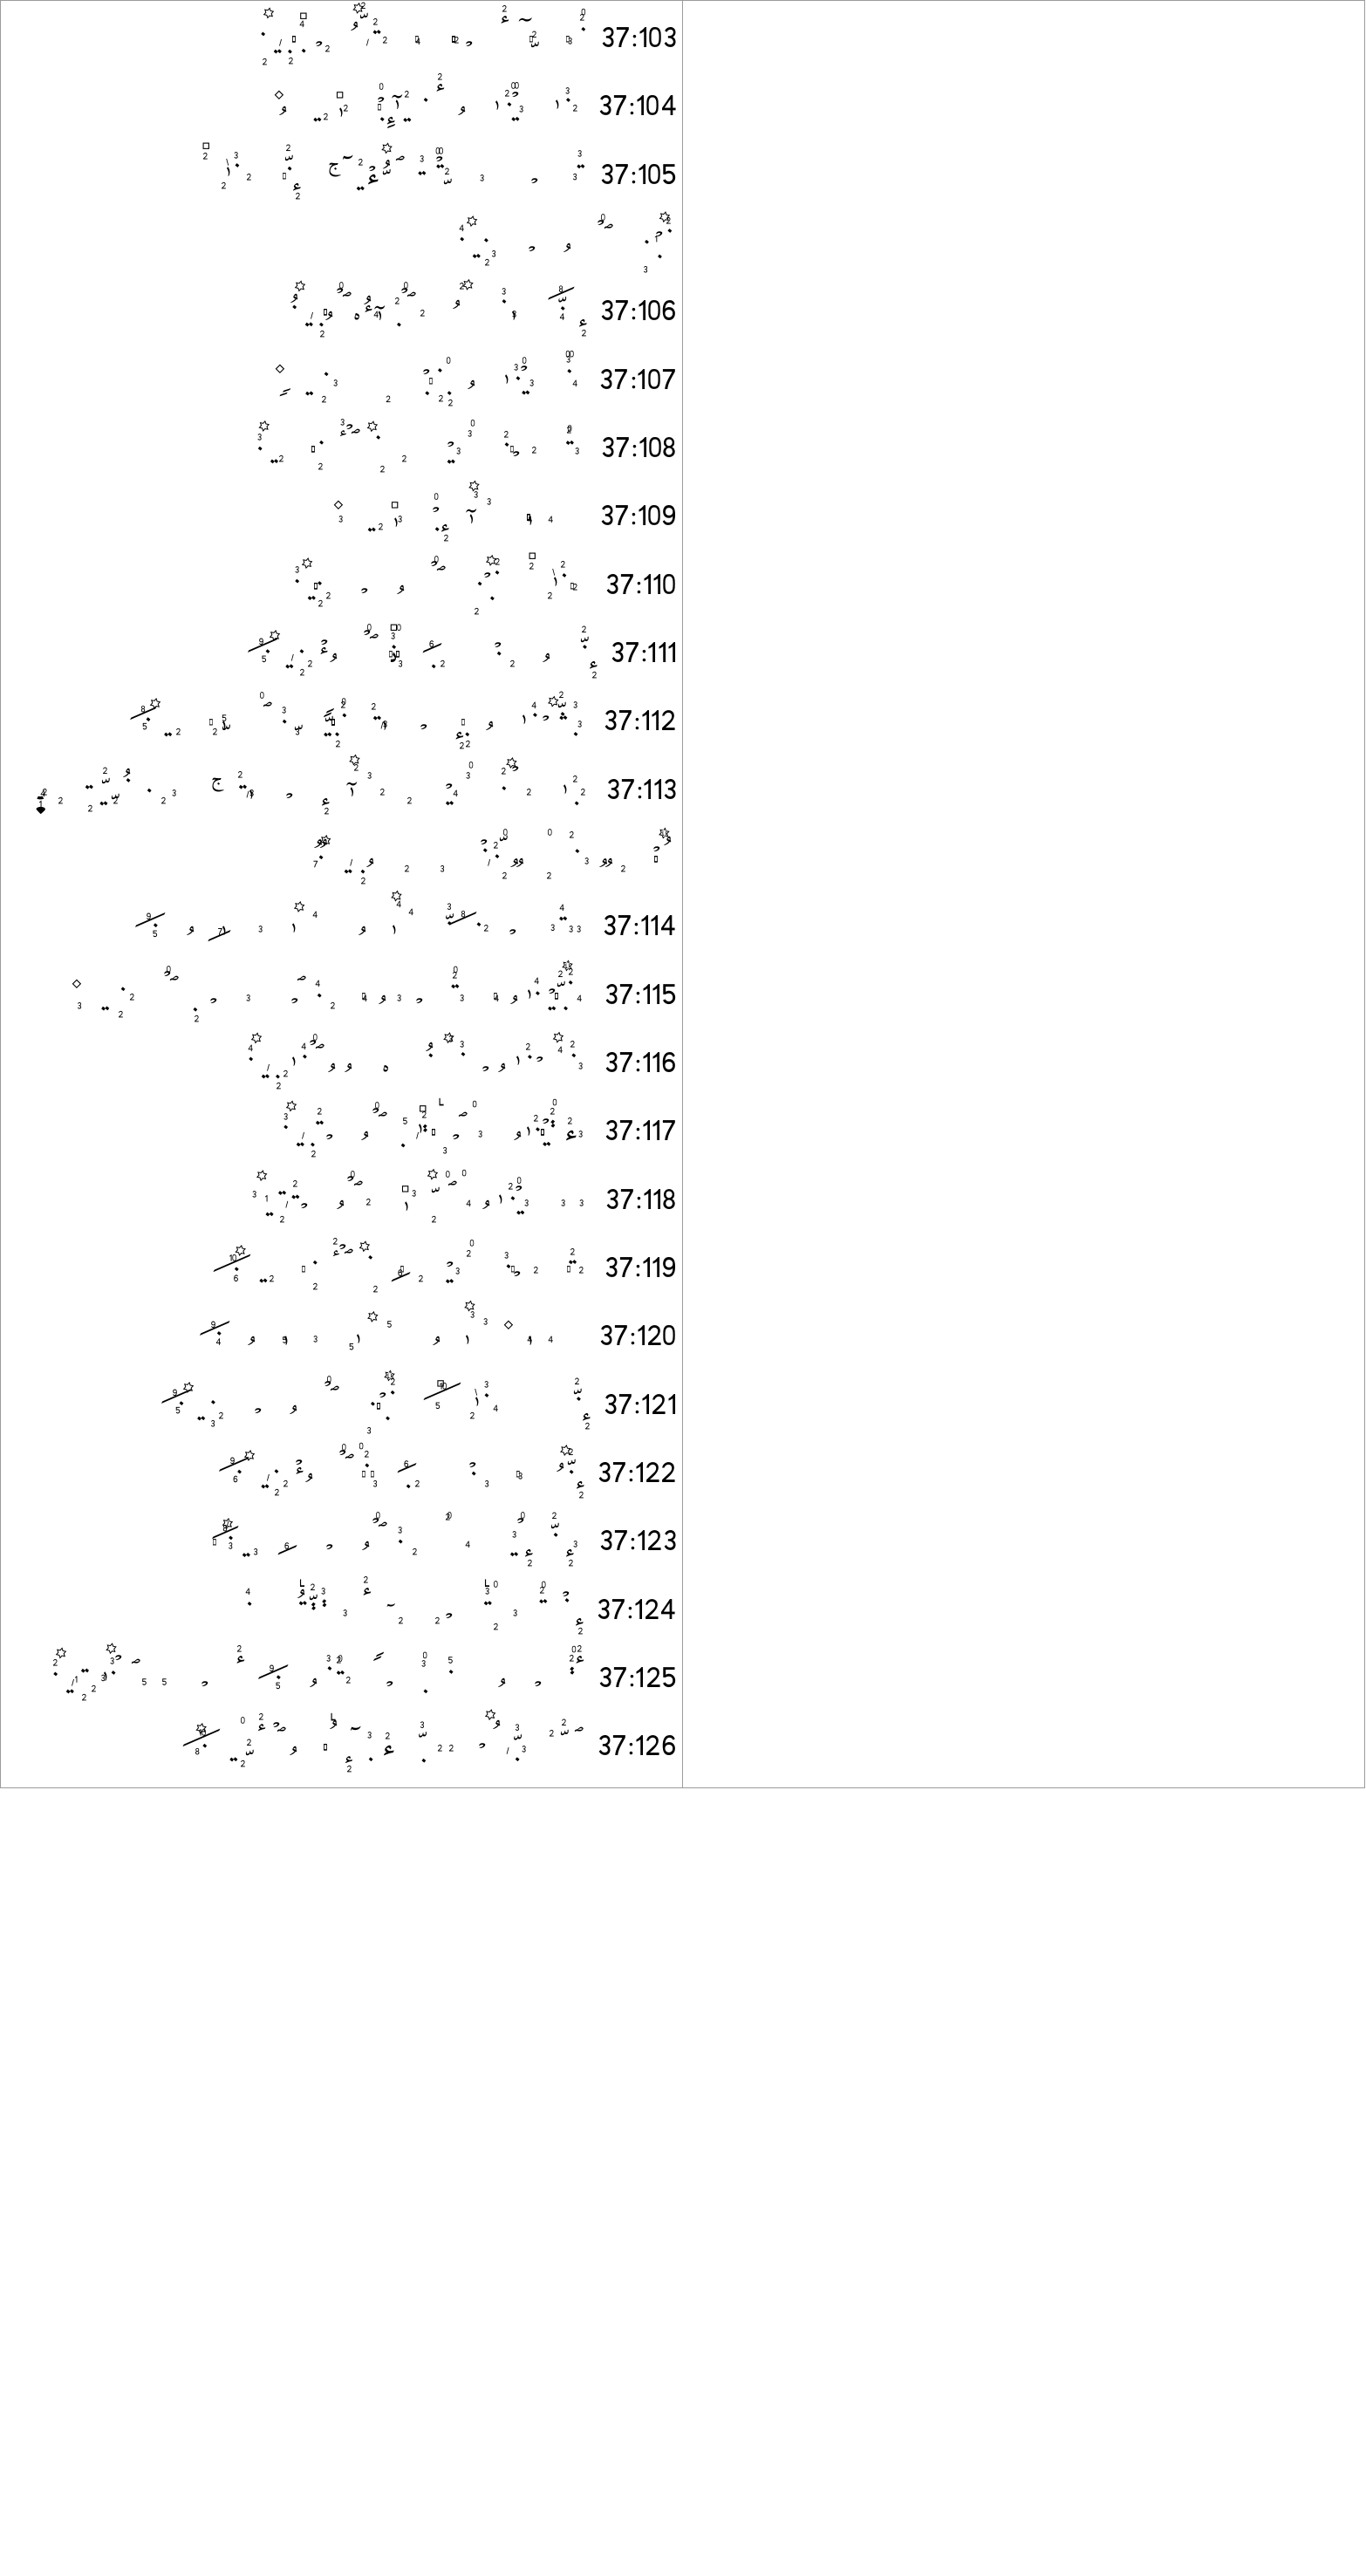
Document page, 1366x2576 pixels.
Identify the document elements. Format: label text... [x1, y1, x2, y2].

table_header 37:103 فََلَََٜمََّٜآٓ أََسْلََٜٜٜٜٜمََََٜا وََتََــلََّهُۥ ــلِِلْجََََٜٜبِِـينِِ 37:104 وََنَََٰـــدَََــــيْنََٰـــهُ أََن يََٰٓٓــــإِـبْٜرََٰـهِِيــــمُـ 37:105 قَََـــدْ صَََدََّــقْتَََ ٱلرُّءْيََــآ ۚ إِِنََّٜا كََذَََٰلِِكََ نََجْـزِِِى ٱلْمُحْسِِِـــنِِينََََ 37:106 إِِنََََََََّــــ هَََٰـذَََا لََهُوََ ٱلْبََـلََََٰٓٓــؤُا۟ ٱلْمُٜٜبِِـينُ 37:107 وََََــفَََدَََيْنَََٰـــهُ ـبِِذِِٜبْـحٍٍــ عَََظِِيــمٍۢـ 37:108 وَََتََرََكْٜنََا عَََلَََيْـــهِِ فِِى ٱلْءَََاخِِٜٜرِِينَََ 37:109 سََََلََََٰـــٜٜٜٜٜمٌ عَََلَََىٰٓٓ إِِبْرَََٰـهِِيـــمَََـ 37:110 كََٜذََٰلِِكََ نََجْزِِى ٱلْمُحْسِِــنِِٜٜينَََ 37:111 إِِنََّـهُۥ مِِنْ عِِبََََََـــادِِِٜٜنَََٜا ٱلْمُؤْمِِنِِـينَََََََََـــــ 37:112 وَََبَََشََّرْنََََٰـــهُ بِِٜإِِسْحَََٰـقََ ـنََبِِٜٜٜٜيًّۭــا مِِِّنَََ ٱلصَََََّٰـــلِِٜحِِينََََََََـــــ 37:113 وََبََٰـــرََكْنََا عَََلََََيْـهِِ وََعَََلََىٰٓٓ إِِسْحَََٰــقََ ۚ وَََمِِن ذُرِِّيََّـــتِِــهِِـــمََََََـا مُحْٜٜسِِـنٌۭ وَََظََــالِِمٌۭ لِِّنََـفْسِِِــهِِۦ مُبِِــينٌۭـــــــ 37:114 وَََلَََقََََـــدْ مََنََََََََـــــنَََّا عََََلََََىٰ مُوسََََىٰ وَََهَََََََٰـــــرُونَََََََََـــــ 37:115 وََََنََجََّٜٜيْــنََََٰــهُــمََََٜا وَََقََوْمَََــهُــمََََٜا مِِنََََ ٱلْكَََـــــــرْبِِ ٱلْعََظِِيــمِِِـ 37:116 وَََنََصََََرْنََٰـــهُــمْ فَََكَََانُوا۟ هُـــمُ ٱلْغََََٰـــلِِبِِـينََََ 37:117 وَََءََاـٺََيْٜٜٜنََٰــهُمَََا ٱلْكِِِٜٜٺََٰــبَََََ ٱلْمُسْـــتََبِِـينَََ 37:118 وَََهَََـدَََيْنََٰـــهُـمََََا ٱـلصِِّرَََٰطََــ ٱلْمُسْـــتََـقِِيمَََــ 37:119 وََتََٜرََكْٜنَََـا عََلَََيْـهِِــــمََََََٜا فِِى ٱلْءََاخِِٜرِِينََََََََََــــــ 37:120 سََََلََََٰـــمٌـ عَََلَََىٰ مُوسَََََىٰـــــ وَََهَََََٰــــرُونَََََََََــــ 37:121 إِِنََّـــا كََََــــــــذَََٰلِِكََََََََََـــــ نََجْٜٜزِِِى ٱلْمُحْسِِــــنِِِينَََََََََـــــ 37:122 إِِنََّهُمَََٜا مِِِنْ عِِبََََََـــادِِِٜنََٜاـ ٱلْمُؤْمِِنِِـينَََََََََــــــ 37:123 وَََإِِنََّ إِِلْيَََـاسََََ لََمِِنَََ ٱلْمُرْسََََََلِِِينََََََََـــٜ 37:124 إِِذْ قََالَََ ـلِِقَََوْمِِهِِۦٓ أََلَََا ٺَََـٺََّقُونََََ 37:125 أََـٺََدْعُونَََََ ـبَََعْلًۭا وََتََذَََرُونَََََََََـــــ أََحْسَََََــنَََََ ٱلْخَََٰـــلِِقِِـينََ 37:126 ٱللََّهََ رَََبَََّــكُمْـ وََرََبَََّ ءََابَََــآئِِكُٜٜمُ ٱلْأََوََّلِِينََََََََََــــــــ [1, 1, 682, 1787]
table_header [683, 1, 1364, 1787]
